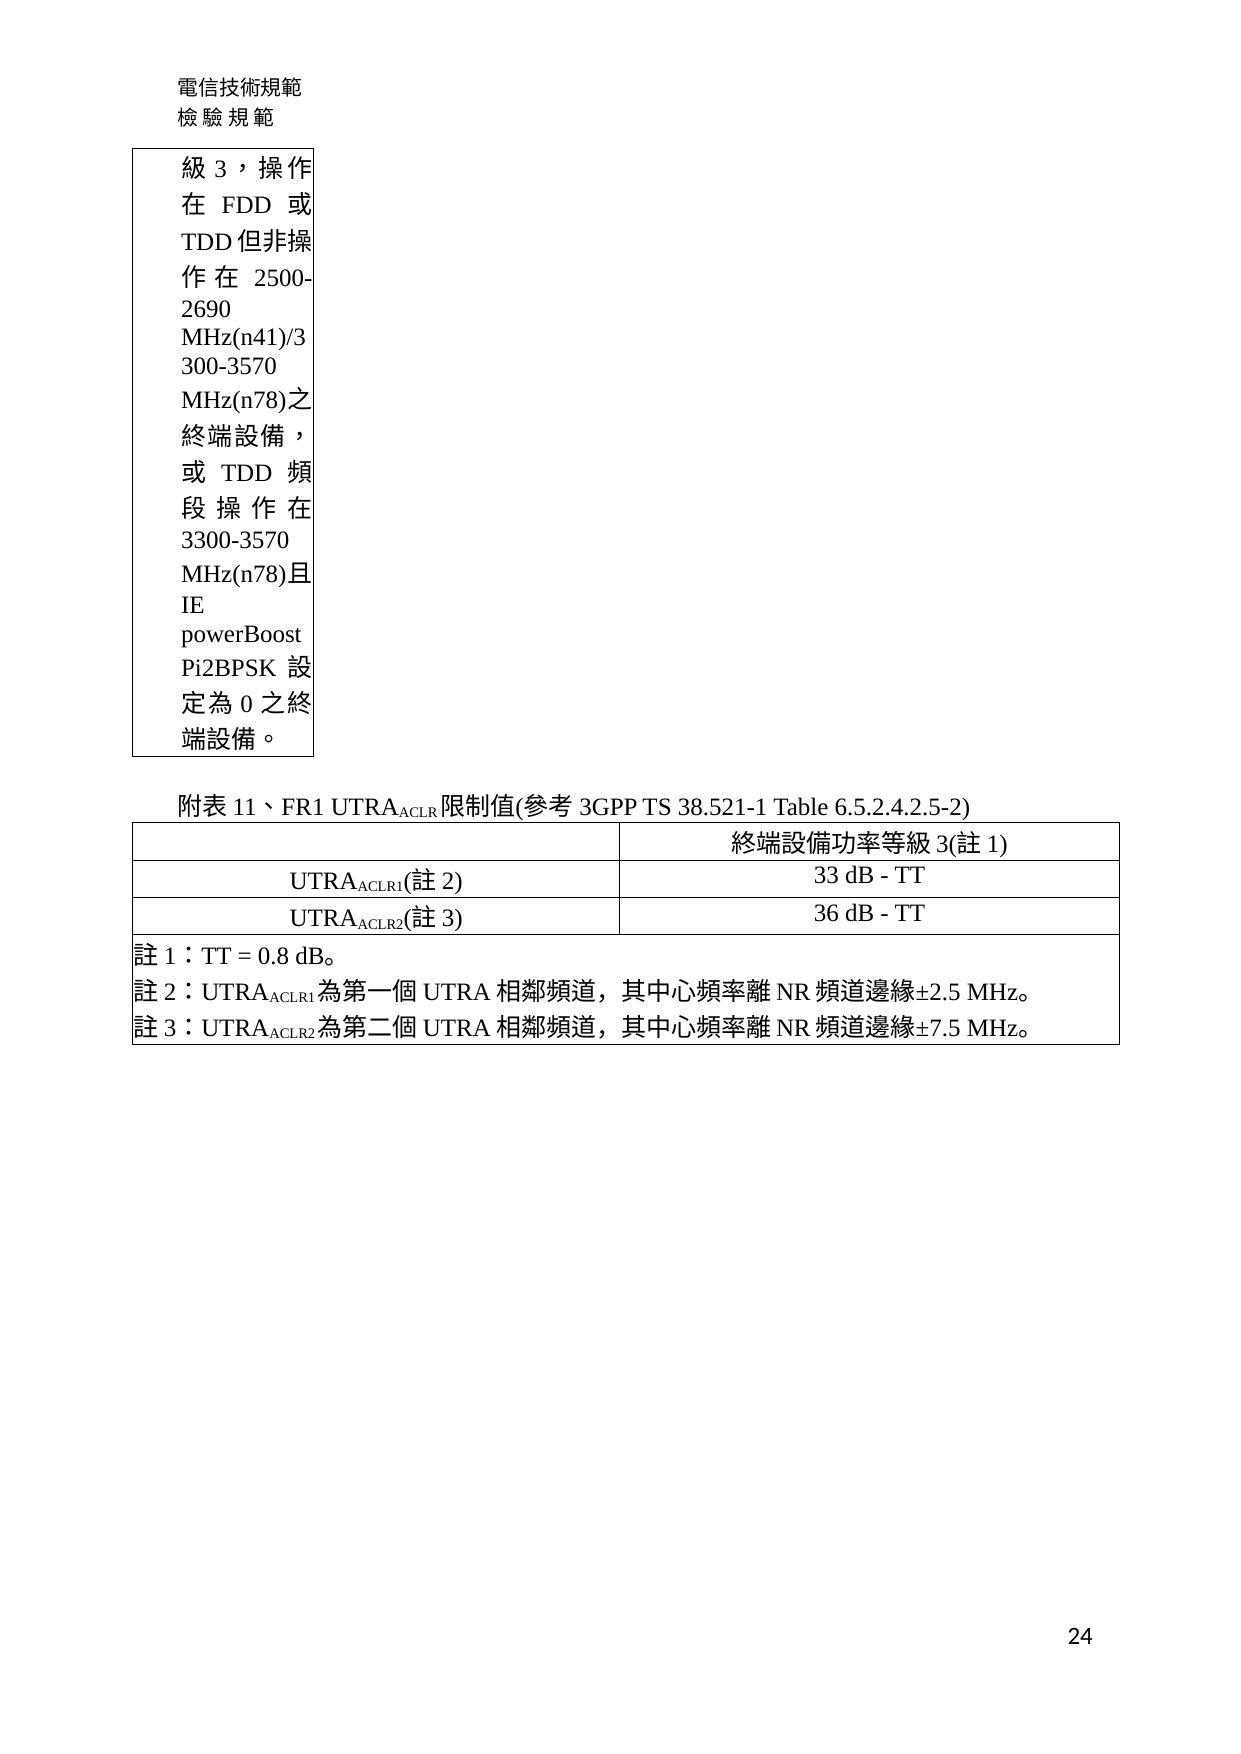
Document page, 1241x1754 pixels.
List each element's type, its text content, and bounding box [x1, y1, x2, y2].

table_cell 註1: 每一資源區塊分配規格結構應符合3GPP TS 38.521-1 Table 6.1-1規定。 註2: DFT-s-OFDM PI/2 BPSK 測試僅適用支援half Pi BPSK之FR1終端設備。 註3: 針對功率等級3，操作在TDD具PI/2 BPSK調變之終端設備及具支援powerBoosting-pi2BPSK能力與IE powerBoostPi2BPSK 設定為1且頻段為2500-2690 MHz(n41)/3300-3570 MHz(n78)之終端設備。 註4: 針對功率等級3，操作在FDD或TDD但非操作在2500-2690 MHz(n41)/3300-3570 MHz(n78)之終端設備，或TDD頻段操作在3300-3570 MHz(n78)且IE powerBoostPi2BPSK設定為0之終端設備。 [133, 149, 313, 756]
table_cell 33 dB - TT [620, 861, 1119, 897]
text 附表11、FR1 UTRAACLR限制值(參考 3GPP TS 38.521-1 Table 6.5.2.4.2.5-2) [177, 786, 1092, 822]
table_cell UTRAACLR1(註2) [133, 861, 619, 897]
table_header [133, 823, 619, 859]
table_cell 註1：TT = 0.8 dB。 註2：UTRAACLR1為第一個UTRA相鄰頻道，其中心頻率離NR頻道邊緣±2.5 MHz。 註3：UTRAACLR2為第二個UTRA相鄰頻道，其中心頻率離NR頻道邊緣±7.5 MHz。 [133, 935, 1119, 1044]
table_header 終端設備功率等級3(註1) [620, 823, 1119, 859]
table_cell UTRAACLR2(註3) [133, 898, 619, 934]
table_cell 36 dB - TT [620, 898, 1119, 934]
